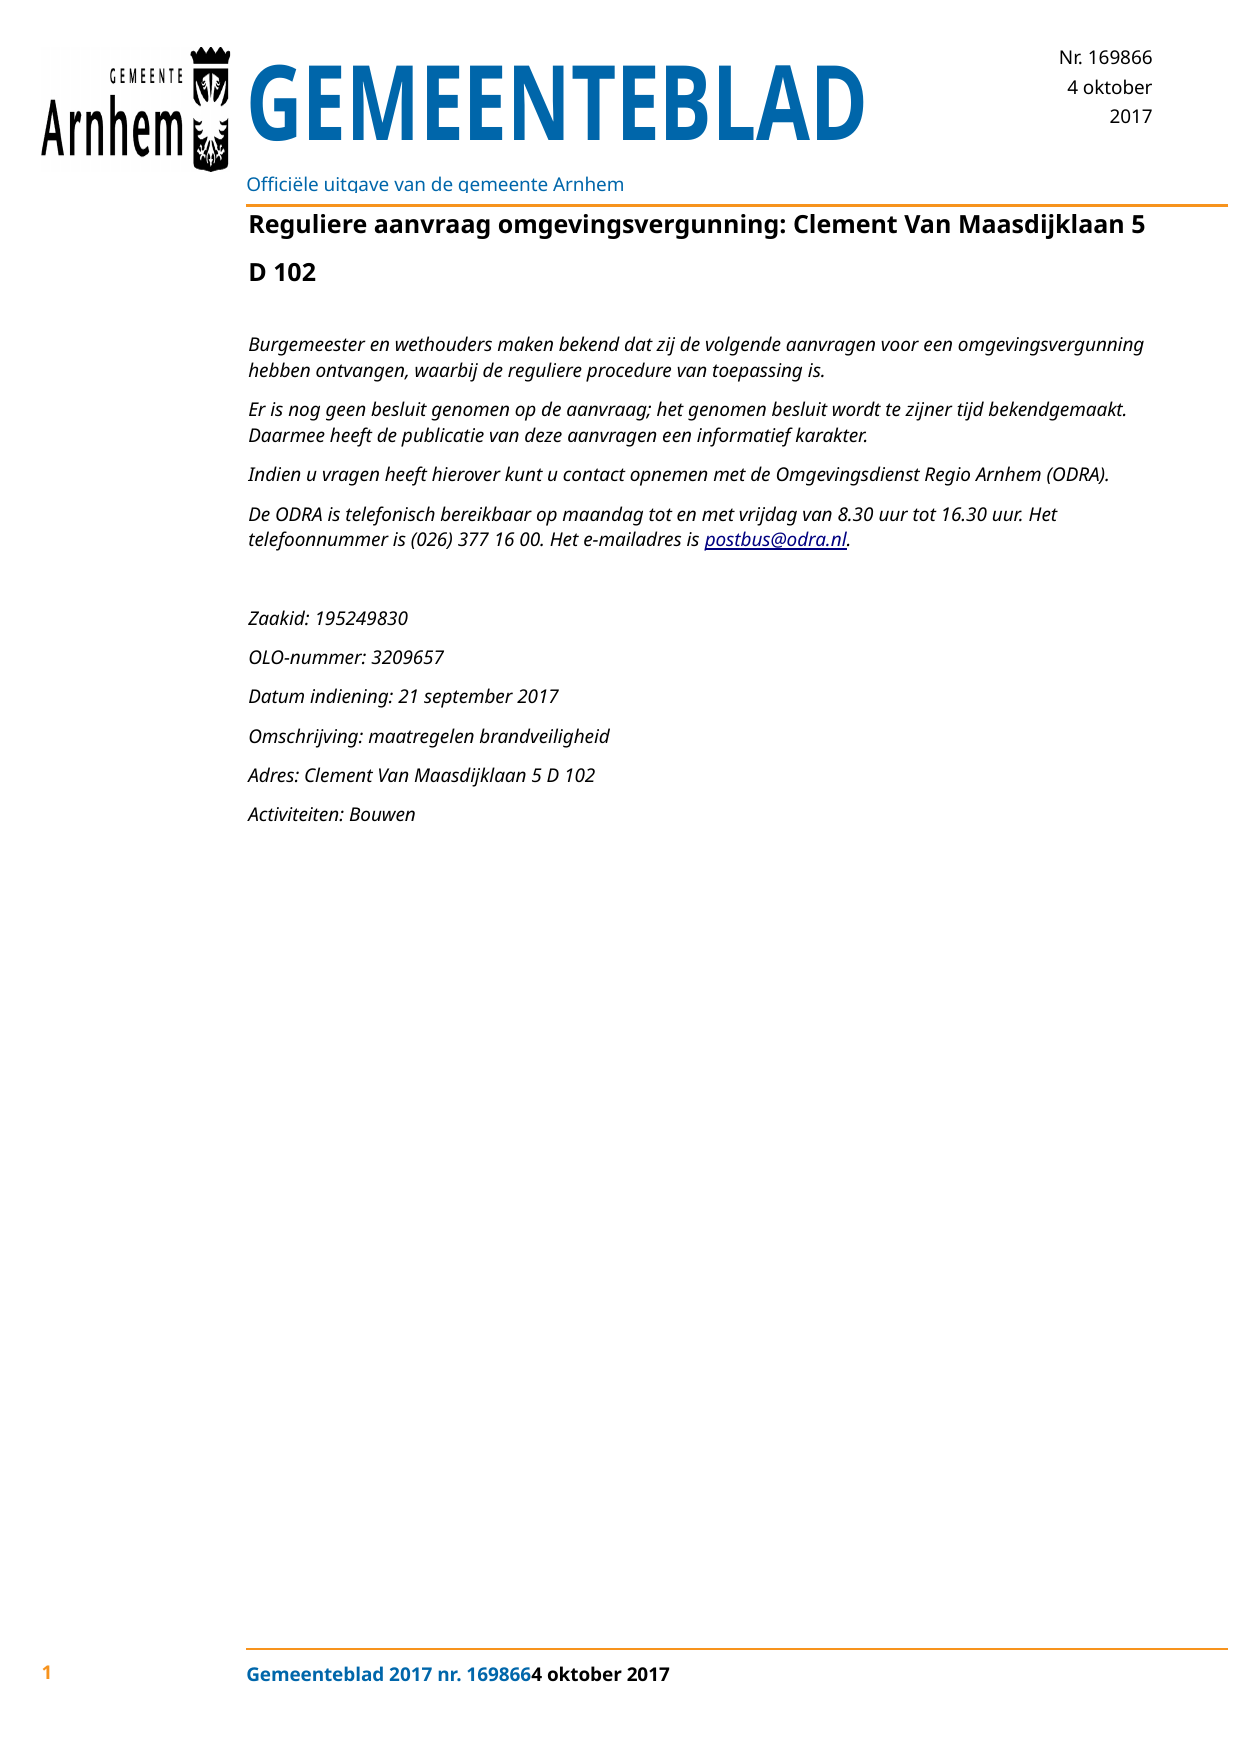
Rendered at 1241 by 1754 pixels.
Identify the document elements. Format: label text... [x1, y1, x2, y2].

text Adres: Clement Van Maasdijklaan 5 D 102 [248, 762, 1152, 788]
picture [41, 47, 231, 172]
text Omschrijving: maatregelen brandveiligheid [248, 723, 1152, 748]
text De ODRA is telefonisch bereikbaar op maandag tot en met vrijdag van 8.30 uur tot 16.30 uur. Het telefoonnummer is (026) 377 16 00. Het e-mailadres is postbus@odra.nl. [248, 501, 1152, 552]
text Reguliere aanvraag omgevingsvergunning: Clement Van Maasdijklaan 5 D 102 [248, 207, 1152, 288]
text Indien u vragen heeft hierover kunt u contact opnemen met de Omgevingsdienst Regio Arnhem (ODRA). [248, 461, 1152, 487]
text Zaakid: 195249830 [248, 605, 1152, 631]
text Burgemeester en wethouders maken bekend dat zij de volgende aanvragen voor een omgevingsvergunning hebben ontvangen, waarbij de reguliere procedure van toepassing is. [248, 331, 1152, 383]
text OLO-nummer: 3209657 [248, 644, 1152, 670]
text Datum indiening: 21 september 2017 [248, 683, 1152, 709]
text Activiteiten: Bouwen [248, 801, 1152, 827]
text Er is nog geen besluit genomen op de aanvraag; het genomen besluit wordt te zijner tijd bekendgemaakt. Daarmee heeft de publicatie van deze aanvragen een informatief karakter. [248, 396, 1152, 448]
